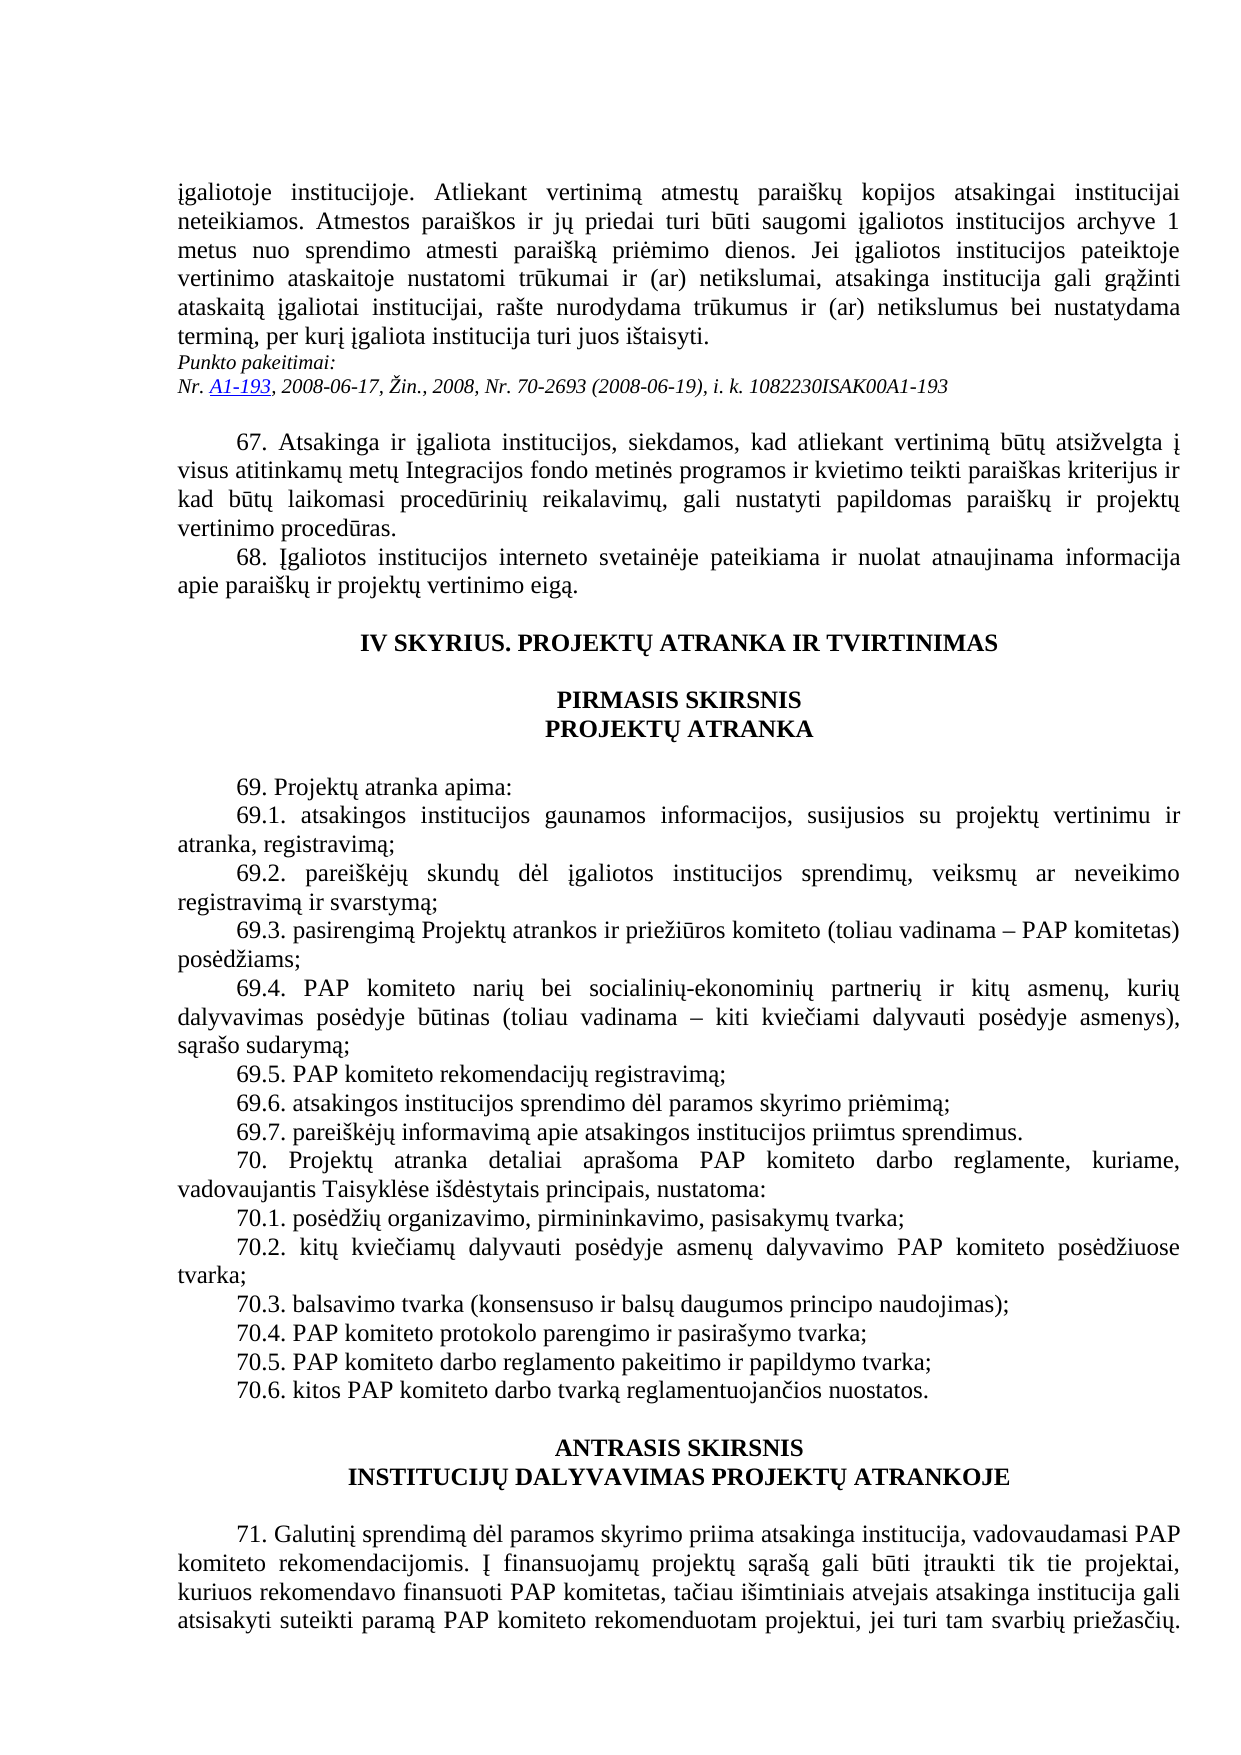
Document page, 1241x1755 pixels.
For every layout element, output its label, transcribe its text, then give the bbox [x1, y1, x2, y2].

text PIRMASIS SKIRSNIS [177, 685, 1181, 714]
text 69.4. PAP komiteto narių bei socialinių-ekonominių partnerių ir kitų asmenų, kurių dalyvavimas posėdyje būtinas (toliau vadinama – kiti kviečiami dalyvauti posėdyje asmenys), sąrašo sudarymą; [177, 973, 1181, 1059]
text 70.1. posėdžių organizavimo, pirmininkavimo, pasisakymų tvarka; [177, 1203, 1181, 1232]
text ANTRASIS SKIRSNIS [177, 1433, 1181, 1462]
text 70. Projektų atranka detaliai aprašoma PAP komiteto darbo reglamente, kuriame, vadovaujantis Taisyklėse išdėstytais principais, nustatoma: [177, 1145, 1181, 1203]
text įgaliotoje institucijoje. Atliekant vertinimą atmestų paraiškų kopijos atsakingai institucijai neteikiamos. Atmestos paraiškos ir jų priedai turi būti saugomi įgaliotos institucijos archyve 1 metus nuo sprendimo atmesti paraišką priėmimo dienos. Jei įgaliotos institucijos pateiktoje vertinimo ataskaitoje nustatomi trūkumai ir (ar) netikslumai, atsakinga institucija gali grąžinti ataskaitą įgaliotai institucijai, rašte nurodydama trūkumus ir (ar) netikslumus bei nustatydama terminą, per kurį įgaliota institucija turi juos ištaisyti. [177, 177, 1181, 350]
text 69.1. atsakingos institucijos gaunamos informacijos, susijusios su projektų vertinimu ir atranka, registravimą; [177, 800, 1181, 858]
text 69.2. pareiškėjų skundų dėl įgaliotos institucijos sprendimų, veiksmų ar neveikimo registravimą ir svarstymą; [177, 858, 1181, 915]
text PROJEKTŲ ATRANKA [177, 714, 1181, 743]
text 68. Įgaliotos institucijos interneto svetainėje pateikiama ir nuolat atnaujinama informacija apie paraiškų ir projektų vertinimo eigą. [177, 542, 1181, 599]
text 69. Projektų atranka apima: [177, 772, 1181, 800]
text Nr. A1-193, 2008-06-17, Žin., 2008, Nr. 70-2693 (2008-06-19), i. k. 1082230ISAK00A1-193 [177, 374, 1181, 398]
text IV SKYRIUS. PROJEKTŲ ATRANKA IR TVIRTINIMAS [177, 628, 1181, 657]
text 70.3. balsavimo tvarka (konsensuso ir balsų daugumos principo naudojimas); [177, 1289, 1181, 1318]
text 67. Atsakinga ir įgaliota institucijos, siekdamos, kad atliekant vertinimą būtų atsižvelgta į visus atitinkamų metų Integracijos fondo metinės programos ir kvietimo teikti paraiškas kriterijus ir kad būtų laikomasi procedūrinių reikalavimų, gali nustatyti papildomas paraiškų ir projektų vertinimo procedūras. [177, 427, 1181, 542]
text 71. Galutinį sprendimą dėl paramos skyrimo priima atsakinga institucija, vadovaudamasi PAP komiteto rekomendacijomis. Į finansuojamų projektų sąrašą gali būti įtraukti tik tie projektai, kuriuos rekomendavo finansuoti PAP komitetas, tačiau išimtiniais atvejais atsakinga institucija gali atsisakyti suteikti paramą PAP komiteto rekomenduotam projektui, jei turi tam svarbių priežasčių. [177, 1519, 1181, 1634]
text 69.6. atsakingos institucijos sprendimo dėl paramos skyrimo priėmimą; [177, 1088, 1181, 1117]
text 69.5. PAP komiteto rekomendacijų registravimą; [177, 1059, 1181, 1088]
text INSTITUCIJŲ DALYVAVIMAS PROJEKTŲ ATRANKOJE [177, 1462, 1181, 1490]
text 70.4. PAP komiteto protokolo parengimo ir pasirašymo tvarka; [177, 1318, 1181, 1347]
text Punkto pakeitimai: [177, 350, 1181, 374]
text 69.3. pasirengimą Projektų atrankos ir priežiūros komiteto (toliau vadinama – PAP komitetas) posėdžiams; [177, 915, 1181, 973]
text 70.6. kitos PAP komiteto darbo tvarką reglamentuojančios nuostatos. [177, 1375, 1181, 1404]
text 70.5. PAP komiteto darbo reglamento pakeitimo ir papildymo tvarka; [177, 1347, 1181, 1375]
text 69.7. pareiškėjų informavimą apie atsakingos institucijos priimtus sprendimus. [177, 1117, 1181, 1145]
text 70.2. kitų kviečiamų dalyvauti posėdyje asmenų dalyvavimo PAP komiteto posėdžiuose tvarka; [177, 1232, 1181, 1289]
